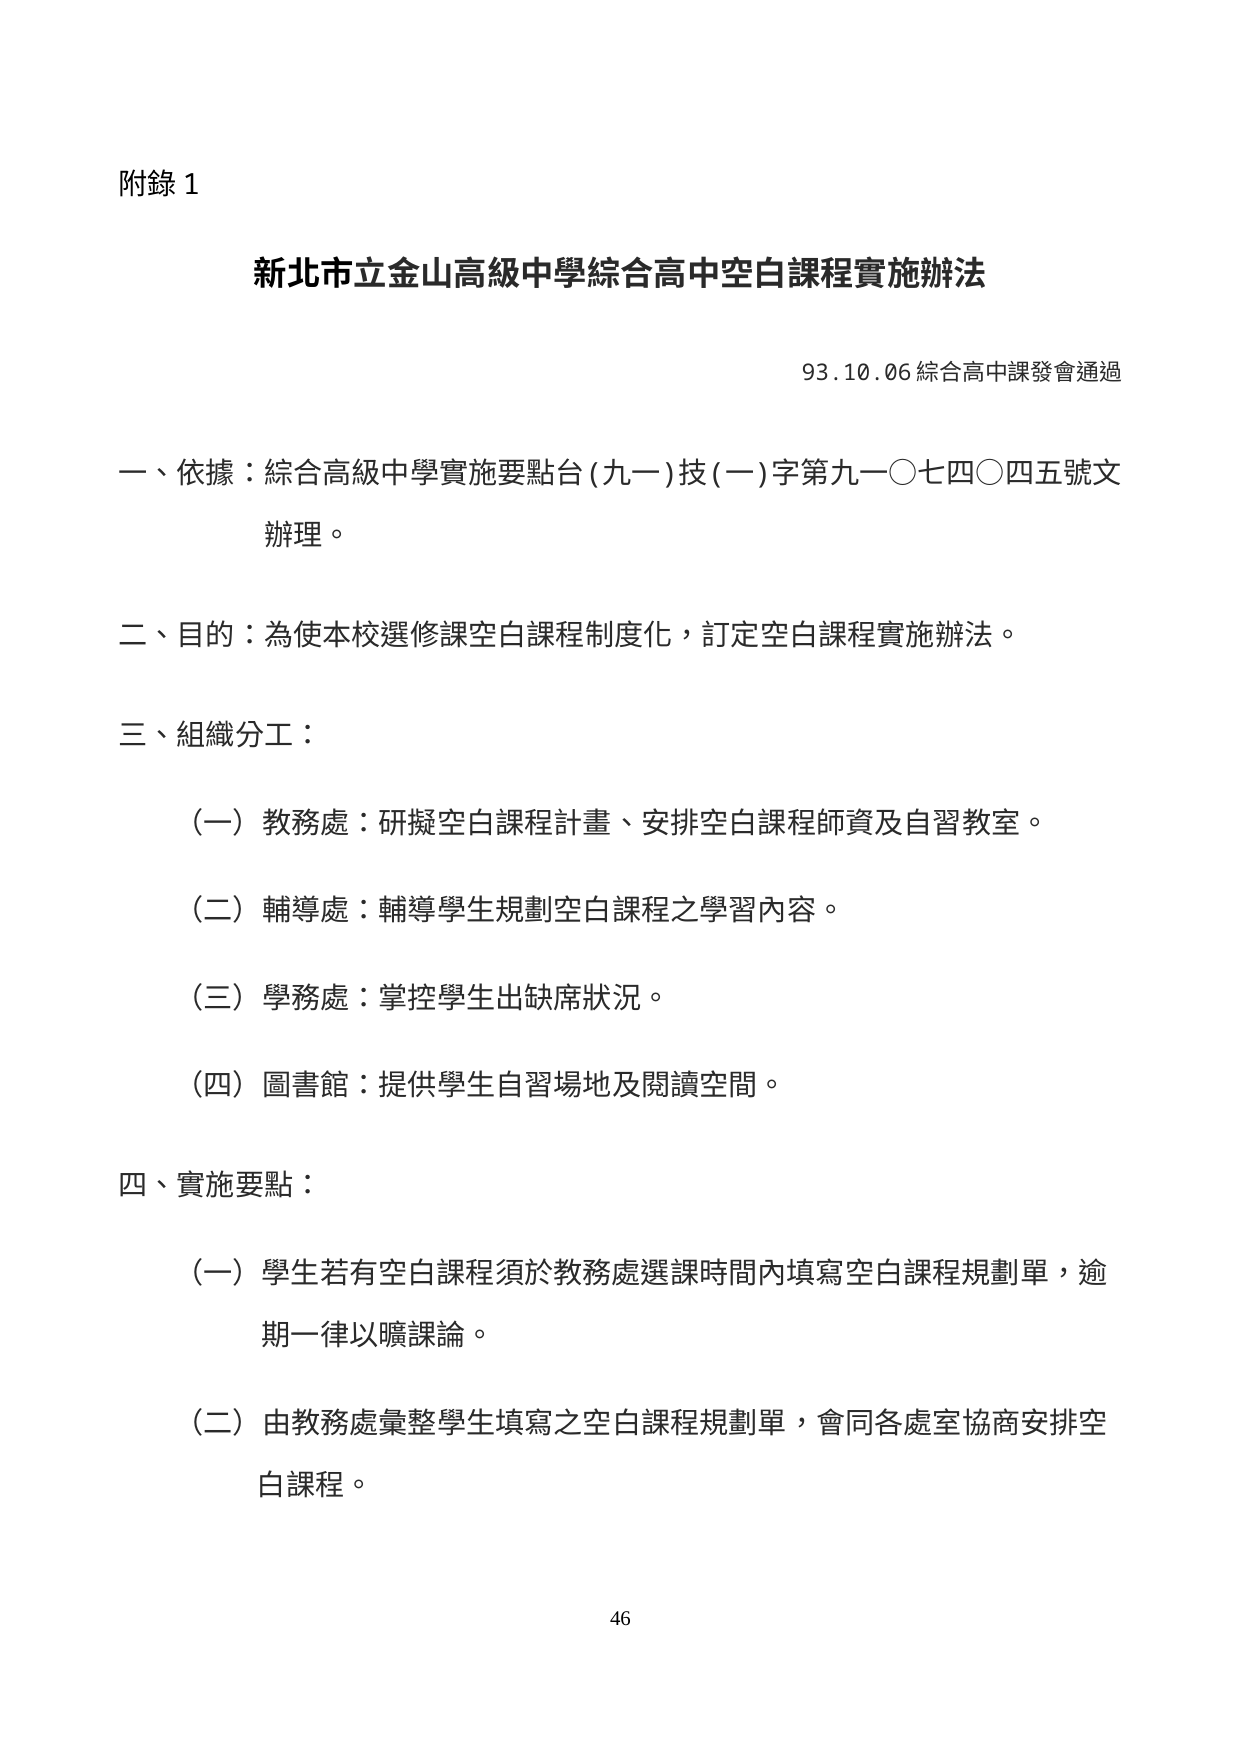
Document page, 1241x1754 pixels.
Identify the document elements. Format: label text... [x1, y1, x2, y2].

text 二、目的：為使本校選修課空白課程制度化，訂定空白課程實施辦法。 [118, 591, 1122, 654]
text （一）學生若有空白課程須於教務處選課時間內填寫空白課程規劃單，逾期一律以曠課論。 [174, 1229, 1122, 1354]
text （三）學務處：掌控學生出缺席狀況。 [118, 954, 1122, 1016]
text （二）由教務處彙整學生填寫之空白課程規劃單，會同各處室協商安排空白課程。 [174, 1379, 1122, 1504]
text 三、組織分工： [118, 691, 1122, 754]
text （一）教務處：研擬空白課程計畫、安排空白課程師資及自習教室。 [118, 779, 1122, 841]
text 一、依據：綜合高級中學實施要點台(九一)技(一)字第九一○七四○四五號文辦理。 [118, 429, 1122, 554]
text 附錄1 [118, 156, 1122, 204]
text 新北市立金山高級中學綜合高中空白課程實施辦法 [118, 229, 1122, 291]
text 四、實施要點： [118, 1141, 1122, 1204]
text （二）輔導處：輔導學生規劃空白課程之學習內容。 [118, 866, 1122, 929]
text 93.10.06綜合高中課發會通過 [118, 329, 1122, 391]
text （四）圖書館：提供學生自習場地及閱讀空間。 [118, 1041, 1122, 1104]
